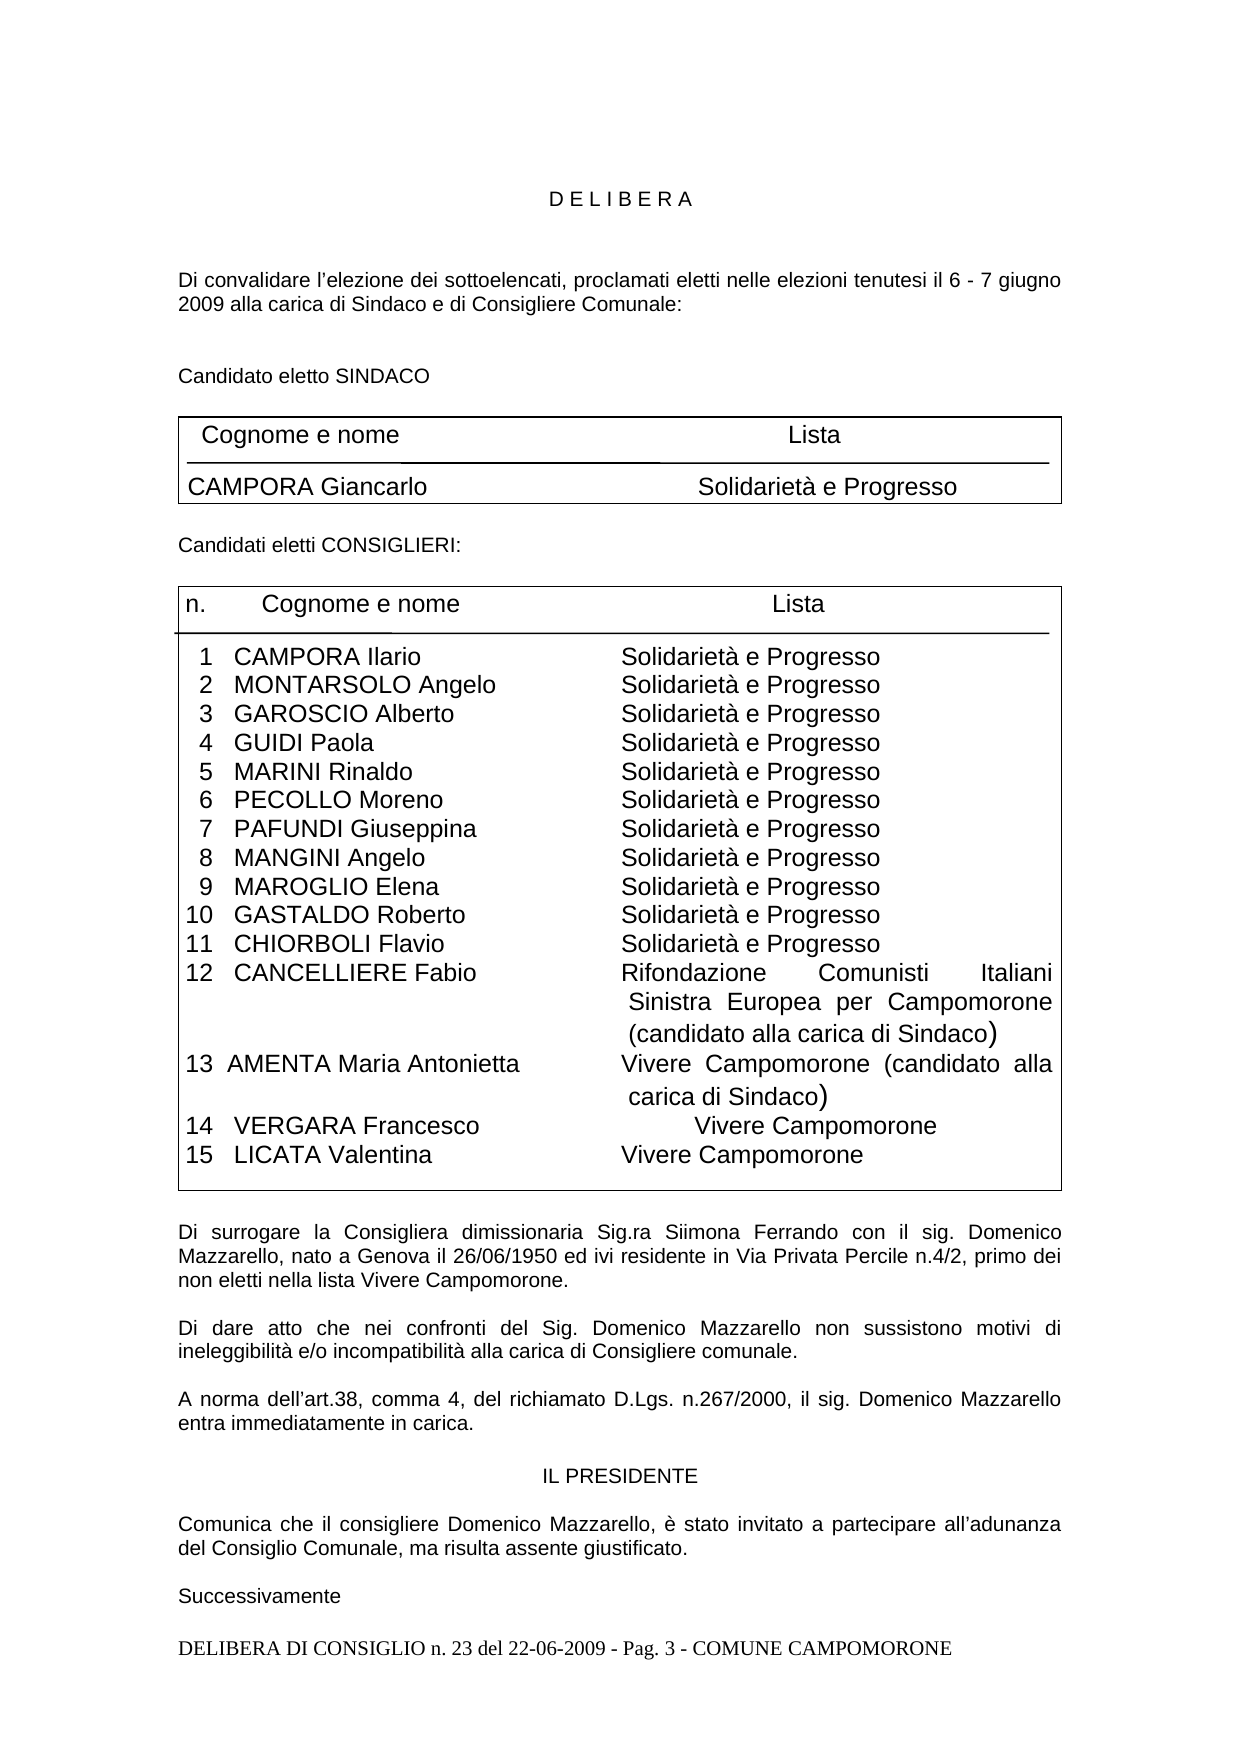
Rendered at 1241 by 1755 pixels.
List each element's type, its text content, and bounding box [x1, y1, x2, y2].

text 7 PAFUNDI Giuseppina Solidarietà e Progresso [179, 811, 1061, 840]
text n. Cognome e nome Lista [179, 587, 1061, 618]
text 8 MANGINI Angelo Solidarietà e Progresso [179, 840, 1061, 868]
text A norma dell’art.38, comma 4, del richiamato D.Lgs. n.267/2000, il sig. Domenico Mazzarello entra immediatamente in carica. [178, 1387, 1062, 1435]
text 1 CAMPORA Ilario Solidarietà e Progresso [179, 638, 1061, 667]
text Di convalidare l’elezione dei sottoelencati, proclamati eletti nelle elezioni tenutesi il 6 - 7 giugno 2009 alla carica di Sindaco e di Consigliere Comunale: [178, 268, 1062, 316]
text 6 PECOLLO Moreno Solidarietà e Progresso [179, 782, 1061, 811]
text Successivamente [178, 1584, 1062, 1608]
text IL PRESIDENTE [178, 1464, 1062, 1488]
text 9 MAROGLIO Elena Solidarietà e Progresso [179, 868, 1061, 897]
text 14 VERGARA Francesco Vivere Campomorone [179, 1108, 1061, 1137]
text D E L I B E R A [178, 186, 1062, 210]
text Comunica che il consigliere Domenico Mazzarello, è stato invitato a partecipare all’adunanza del Consiglio Comunale, ma risulta assente giustificato. [178, 1512, 1062, 1560]
text Cognome e nome Lista [179, 418, 1061, 448]
text 3 GAROSCIO Alberto Solidarietà e Progresso [179, 696, 1061, 725]
text Di dare atto che nei confronti del Sig. Domenico Mazzarello non sussistono motivi di ineleggibilità e/o incompatibilità alla carica di Consigliere comunale. [178, 1315, 1062, 1363]
text 10 GASTALDO Roberto Solidarietà e Progresso [179, 897, 1061, 926]
text 4 GUIDI Paola Solidarietà e Progresso [179, 725, 1061, 753]
text 15 LICATA Valentina Vivere Campomorone [179, 1137, 1061, 1190]
text Candidato eletto SINDACO [178, 364, 1062, 388]
text 2 MONTARSOLO Angelo Solidarietà e Progresso [179, 667, 1061, 696]
text Candidati eletti CONSIGLIERI: [178, 533, 1062, 557]
text CAMPORA Giancarlo Solidarietà e Progresso [179, 469, 1061, 503]
text 13 AMENTA Maria Antonietta Vivere Campomorone (candidato alla carica di Sindaco) [179, 1046, 1061, 1108]
text 12 CANCELLIERE Fabio Rifondazione Comunisti Italiani Sinistra Europea per Campomorone (candidato alla carica di Sindaco) [179, 955, 1061, 1046]
text 5 MARINI Rinaldo Solidarietà e Progresso [179, 753, 1061, 782]
text Di surrogare la Consigliera dimissionaria Sig.ra Siimona Ferrando con il sig. Domenico Mazzarello, nato a Genova il 26/06/1950 ed ivi residente in Via Privata Percile n.4/2, primo dei non eletti nella lista Vivere Campomorone. [178, 1219, 1062, 1291]
text 11 CHIORBOLI Flavio Solidarietà e Progresso [179, 926, 1061, 955]
